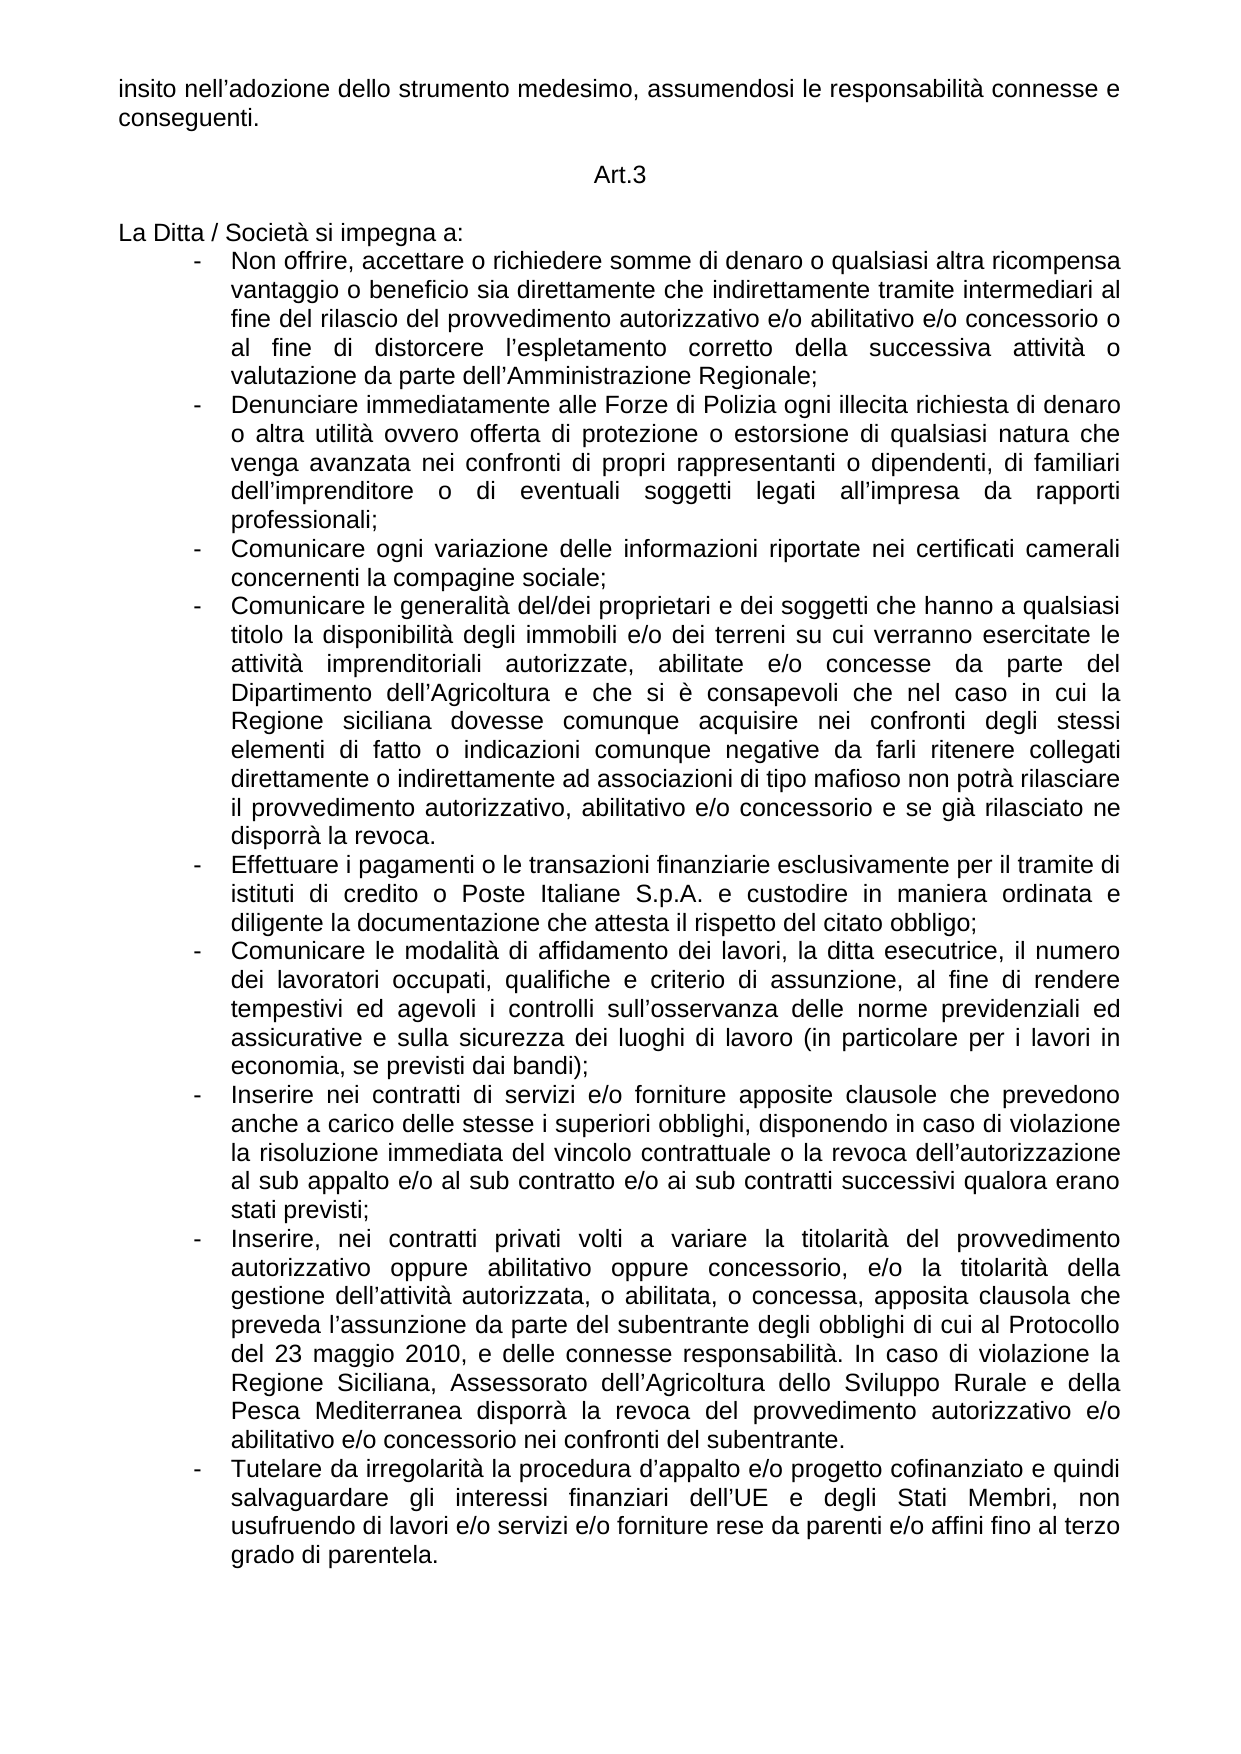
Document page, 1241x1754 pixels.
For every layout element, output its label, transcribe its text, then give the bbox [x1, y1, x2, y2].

list Effettuare i pagamenti o le transazioni finanziarie esclusivamente per il tramite di istituti di credito o Poste Italiane S.p.A. e custodire in maniera ordinata e diligente la documentazione che attesta il rispetto del citato obbligo; [193, 850, 1122, 936]
list Comunicare le generalità del/dei proprietari e dei soggetti che hanno a qualsiasi titolo la disponibilità degli immobili e/o dei terreni su cui verranno esercitate le attività imprenditoriali autorizzate, abilitate e/o concesse da parte del Dipartimento dell’Agricoltura e che si è consapevoli che nel caso in cui la Regione siciliana dovesse comunque acquisire nei confronti degli stessi elementi di fatto o indicazioni comunque negative da farli ritenere collegati direttamente o indirettamente ad associazioni di tipo mafioso non potrà rilasciare il provvedimento autorizzativo, abilitativo e/o concessorio e se già rilasciato ne disporrà la revoca. [193, 591, 1122, 850]
list Non offrire, accettare o richiedere somme di denaro o qualsiasi altra ricompensa vantaggio o beneficio sia direttamente che indirettamente tramite intermediari al fine del rilascio del provvedimento autorizzativo e/o abilitativo e/o concessorio o al fine di distorcere l’espletamento corretto della successiva attività o valutazione da parte dell’Amministrazione Regionale; [193, 246, 1122, 390]
list Comunicare ogni variazione delle informazioni riportate nei certificati camerali concernenti la compagine sociale; [193, 534, 1122, 591]
list Comunicare le modalità di affidamento dei lavori, la ditta esecutrice, il numero dei lavoratori occupati, qualifiche e criterio di assunzione, al fine di rendere tempestivi ed agevoli i controlli sull’osservanza delle norme previdenziali ed assicurative e sulla sicurezza dei luoghi di lavoro (in particolare per i lavori in economia, se previsti dai bandi); [193, 936, 1122, 1080]
text La Ditta / Società si impegna a: [118, 218, 1122, 246]
list Inserire, nei contratti privati volti a variare la titolarità del provvedimento autorizzativo oppure abilitativo oppure concessorio, e/o la titolarità della gestione dell’attività autorizzata, o abilitata, o concessa, apposita clausola che preveda l’assunzione da parte del subentrante degli obblighi di cui al Protocollo del 23 maggio 2010, e delle connesse responsabilità. In caso di violazione la Regione Siciliana, Assessorato dell’Agricoltura dello Sviluppo Rurale e della Pesca Mediterranea disporrà la revoca del provvedimento autorizzativo e/o abilitativo e/o concessorio nei confronti del subentrante. [193, 1224, 1122, 1454]
list Inserire nei contratti di servizi e/o forniture apposite clausole che prevedono anche a carico delle stesse i superiori obblighi, disponendo in caso di violazione la risoluzione immediata del vincolo contrattuale o la revoca dell’autorizzazione al sub appalto e/o al sub contratto e/o ai sub contratti successivi qualora erano stati previsti; [193, 1080, 1122, 1224]
text insito nell’adozione dello strumento medesimo, assumendosi le responsabilità connesse e conseguenti. [118, 74, 1122, 131]
list Tutelare da irregolarità la procedura d’appalto e/o progetto cofinanziato e quindi salvaguardare gli interessi finanziari dell’UE e degli Stati Membri, non usufruendo di lavori e/o servizi e/o forniture rese da parenti e/o affini fino al terzo grado di parentela. [193, 1454, 1122, 1569]
list Denunciare immediatamente alle Forze di Polizia ogni illecita richiesta di denaro o altra utilità ovvero offerta di protezione o estorsione di qualsiasi natura che venga avanzata nei confronti di propri rappresentanti o dipendenti, di familiari dell’imprenditore o di eventuali soggetti legati all’impresa da rapporti professionali; [193, 390, 1122, 534]
text Art.3 [118, 160, 1122, 189]
